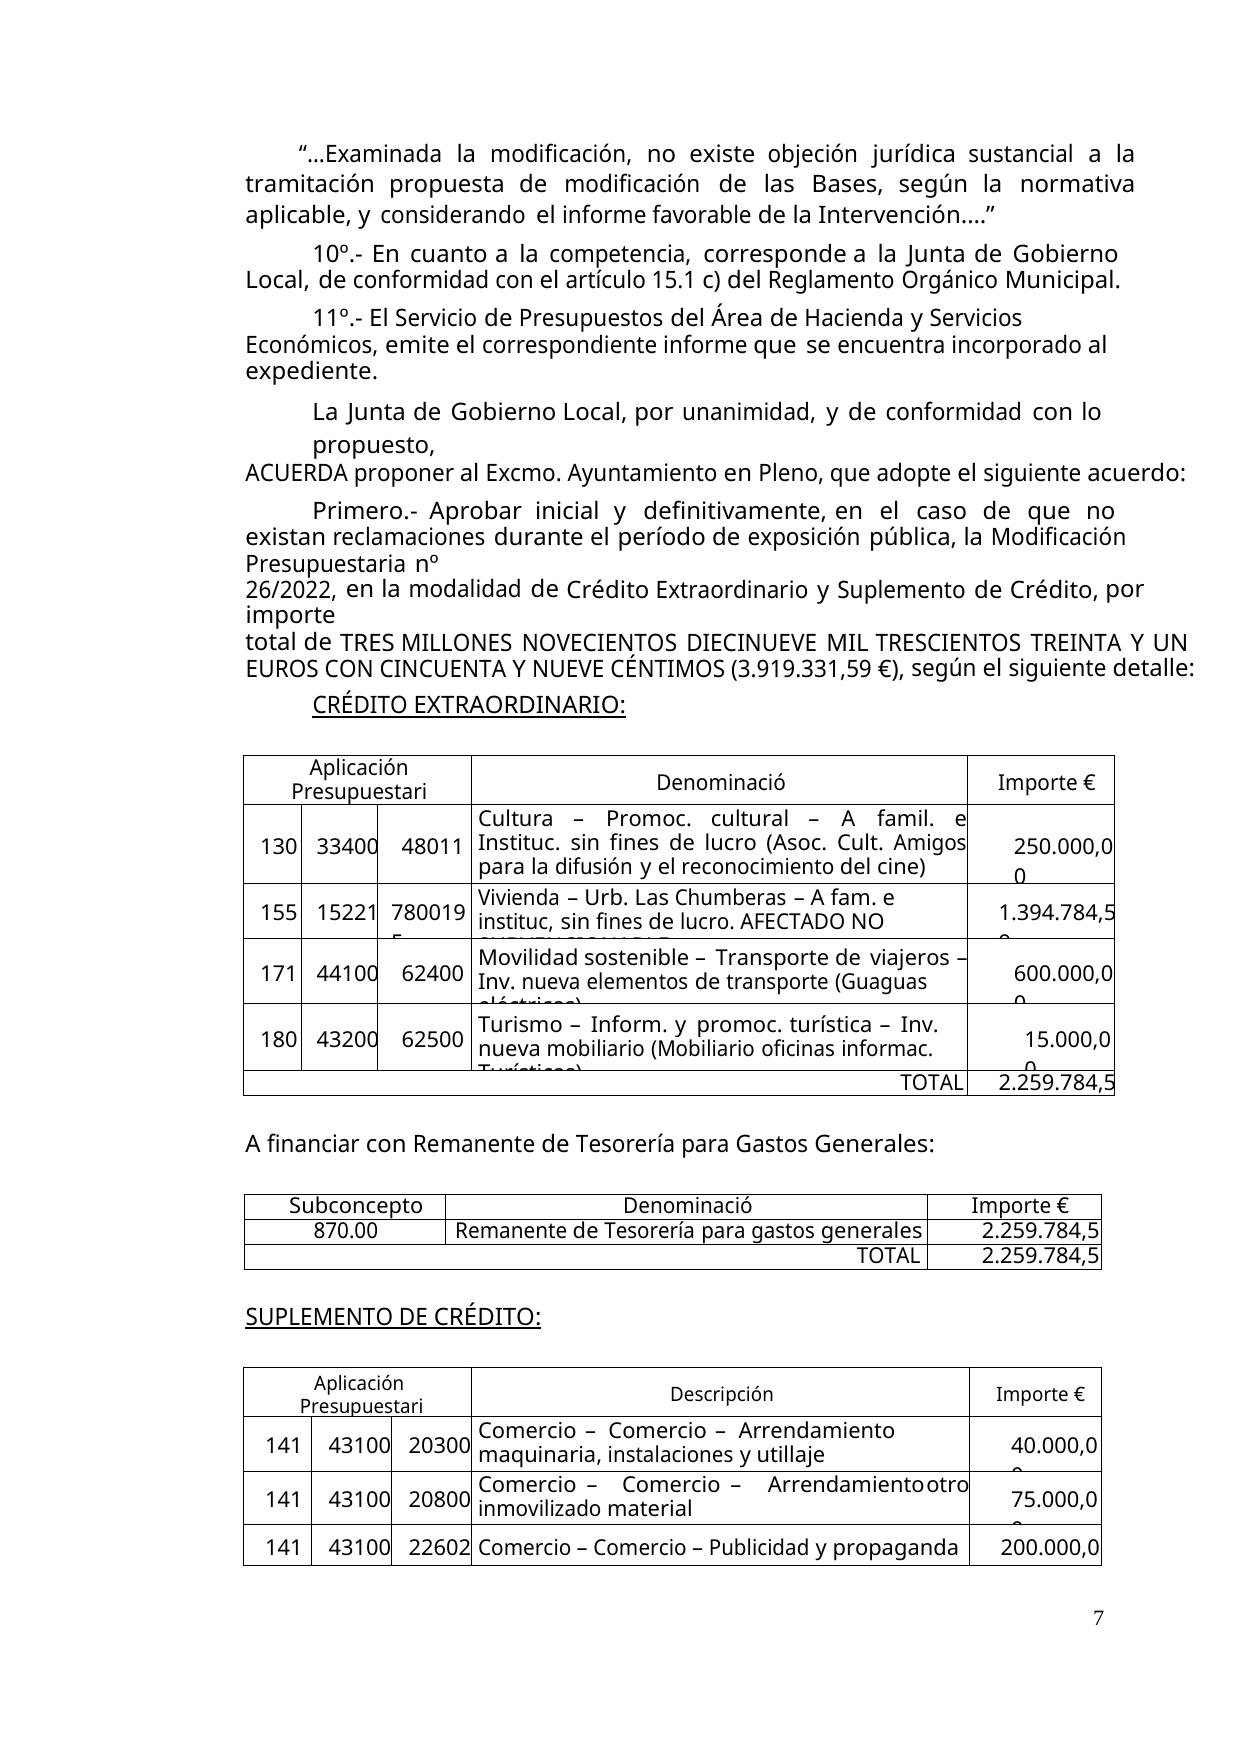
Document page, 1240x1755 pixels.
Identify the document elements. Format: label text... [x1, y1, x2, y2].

table_cell 43100 [312, 1417, 391, 1471]
table_header Importe € [928, 1195, 1101, 1219]
table_cell Vivienda – Urb. Las Chumberas – A fam. e instituc, sin fines de lucro. AFECTADO NO SUBVENCIONABLE [472, 884, 967, 937]
table_cell 2.259.784,59 [968, 1071, 1114, 1095]
table_cell TOTAL [245, 1245, 927, 1268]
table_cell 22602 [392, 1525, 471, 1565]
text 11º.- El Servicio de Presupuestos del Área de Hacienda y Servicios Económicos, emite el correspondiente informe que se encuentra incorporado al expediente. [245, 306, 1138, 385]
table_cell 7800195 [378, 884, 471, 937]
table_header Importe € [968, 756, 1114, 804]
table_cell 43200 [302, 1004, 377, 1070]
table_header Aplicación Presupuestaria [244, 1368, 471, 1416]
text EUROS CON CINCUENTA Y NUEVE CÉNTIMOS (3.919.331,59 €), según el siguiente detalle: [245, 657, 1200, 683]
table_cell Movilidad sostenible – Transporte de viajeros – Inv. nueva elementos de transporte (Guaguas eléctricas) [472, 939, 967, 1003]
text Primero.- Aprobar inicial y definitivamente, en el caso de que no existan reclamaciones durante el período de exposición pública, la Modificación Presupuestaria nº [245, 498, 1135, 577]
table_cell Comercio – Comercio – Publicidad y propaganda [472, 1525, 969, 1565]
table_cell 600.000,00 [968, 939, 1114, 1003]
table_cell 33400 [302, 805, 377, 883]
table_cell 43100 [312, 1525, 391, 1565]
table_cell Cultura – Promoc. cultural – A famil. e Instituc. sin fines de lucro (Asoc. Cult. Amigos para la difusión y el reconocimiento del cine) [472, 805, 967, 883]
table_cell 1.394.784,59 [968, 884, 1114, 937]
table_cell 2.259.784,59 [928, 1245, 1101, 1268]
table_header Subconcepto [245, 1195, 445, 1219]
table_cell TOTAL [244, 1071, 967, 1095]
table_cell 62400 [378, 939, 471, 1003]
table_cell 15221 [302, 884, 377, 937]
text total de TRES MILLONES NOVECIENTOS DIECINUEVE MIL TRESCIENTOS TREINTA Y UN [245, 630, 1200, 657]
table_cell 20800 [392, 1472, 471, 1523]
text A financiar con Remanente de Tesorería para Gastos Generales: [245, 1131, 1200, 1158]
table_cell 48011 [378, 805, 471, 883]
text ACUERDA proponer al Excmo. Ayuntamiento en Pleno, que adopte el siguiente acuerdo: [245, 460, 1200, 487]
table_cell 43100 [312, 1472, 391, 1523]
table_cell 155 [244, 884, 301, 937]
table_cell Comercio – Comercio – Arrendamiento maquinaria, instalaciones y utillaje [472, 1417, 969, 1471]
text 10º.- En cuanto a la competencia, corresponde a la Junta de Gobierno Local, de conformidad con el artículo 15.1 c) del Reglamento Orgánico Municipal. [245, 242, 1135, 294]
table_cell 180 [244, 1004, 301, 1070]
table_cell 250.000,00 [968, 805, 1114, 883]
text “…Examinada la modificación, no existe objeción jurídica sustancial a la tramitación propuesta de modificación de las Bases, según la normativa aplicable, y considerando el informe favorable de la Intervención.…” [245, 138, 1135, 230]
table_cell 20300 [392, 1417, 471, 1471]
table_header Denominación [472, 756, 967, 804]
text 26/2022, en la modalidad de Crédito Extraordinario y Suplemento de Crédito, por importe [245, 577, 1200, 630]
table_cell Turismo – Inform. y promoc. turística – Inv. nueva mobiliario (Mobiliario oficinas informac. Turísticas) [472, 1004, 967, 1070]
table_cell 870.00 [245, 1220, 445, 1243]
table_cell 2.259.784,59 [928, 1220, 1101, 1243]
table_cell 75.000,00 [970, 1472, 1101, 1523]
text SUPLEMENTO DE CRÉDITO: [245, 1304, 1200, 1331]
table_cell 44100 [302, 939, 377, 1003]
table_cell Comercio – Comercio – Arrendamiento otro inmovilizado material [472, 1472, 969, 1523]
table_header Denominación [446, 1195, 927, 1219]
table_cell 200.000,00 [970, 1525, 1101, 1565]
table_header Descripción [472, 1368, 969, 1416]
text 7 [42, 1605, 1104, 1630]
table_cell 15.000,00 [968, 1004, 1114, 1070]
table_cell 141 [244, 1472, 311, 1523]
table_cell 141 [244, 1417, 311, 1471]
table_cell 40.000,00 [970, 1417, 1101, 1471]
table_header Importe € [970, 1368, 1101, 1416]
text CRÉDITO EXTRAORDINARIO: [312, 692, 1200, 719]
table_cell 62500 [378, 1004, 471, 1070]
table_cell Remanente de Tesorería para gastos generales [446, 1220, 927, 1243]
text La Junta de Gobierno Local, por unanimidad, y de conformidad con lo propuesto, [312, 395, 1200, 460]
table_cell 171 [244, 939, 301, 1003]
table_cell 130 [244, 805, 301, 883]
table_header Aplicación Presupuestaria [244, 756, 471, 804]
table_cell 141 [244, 1525, 311, 1565]
